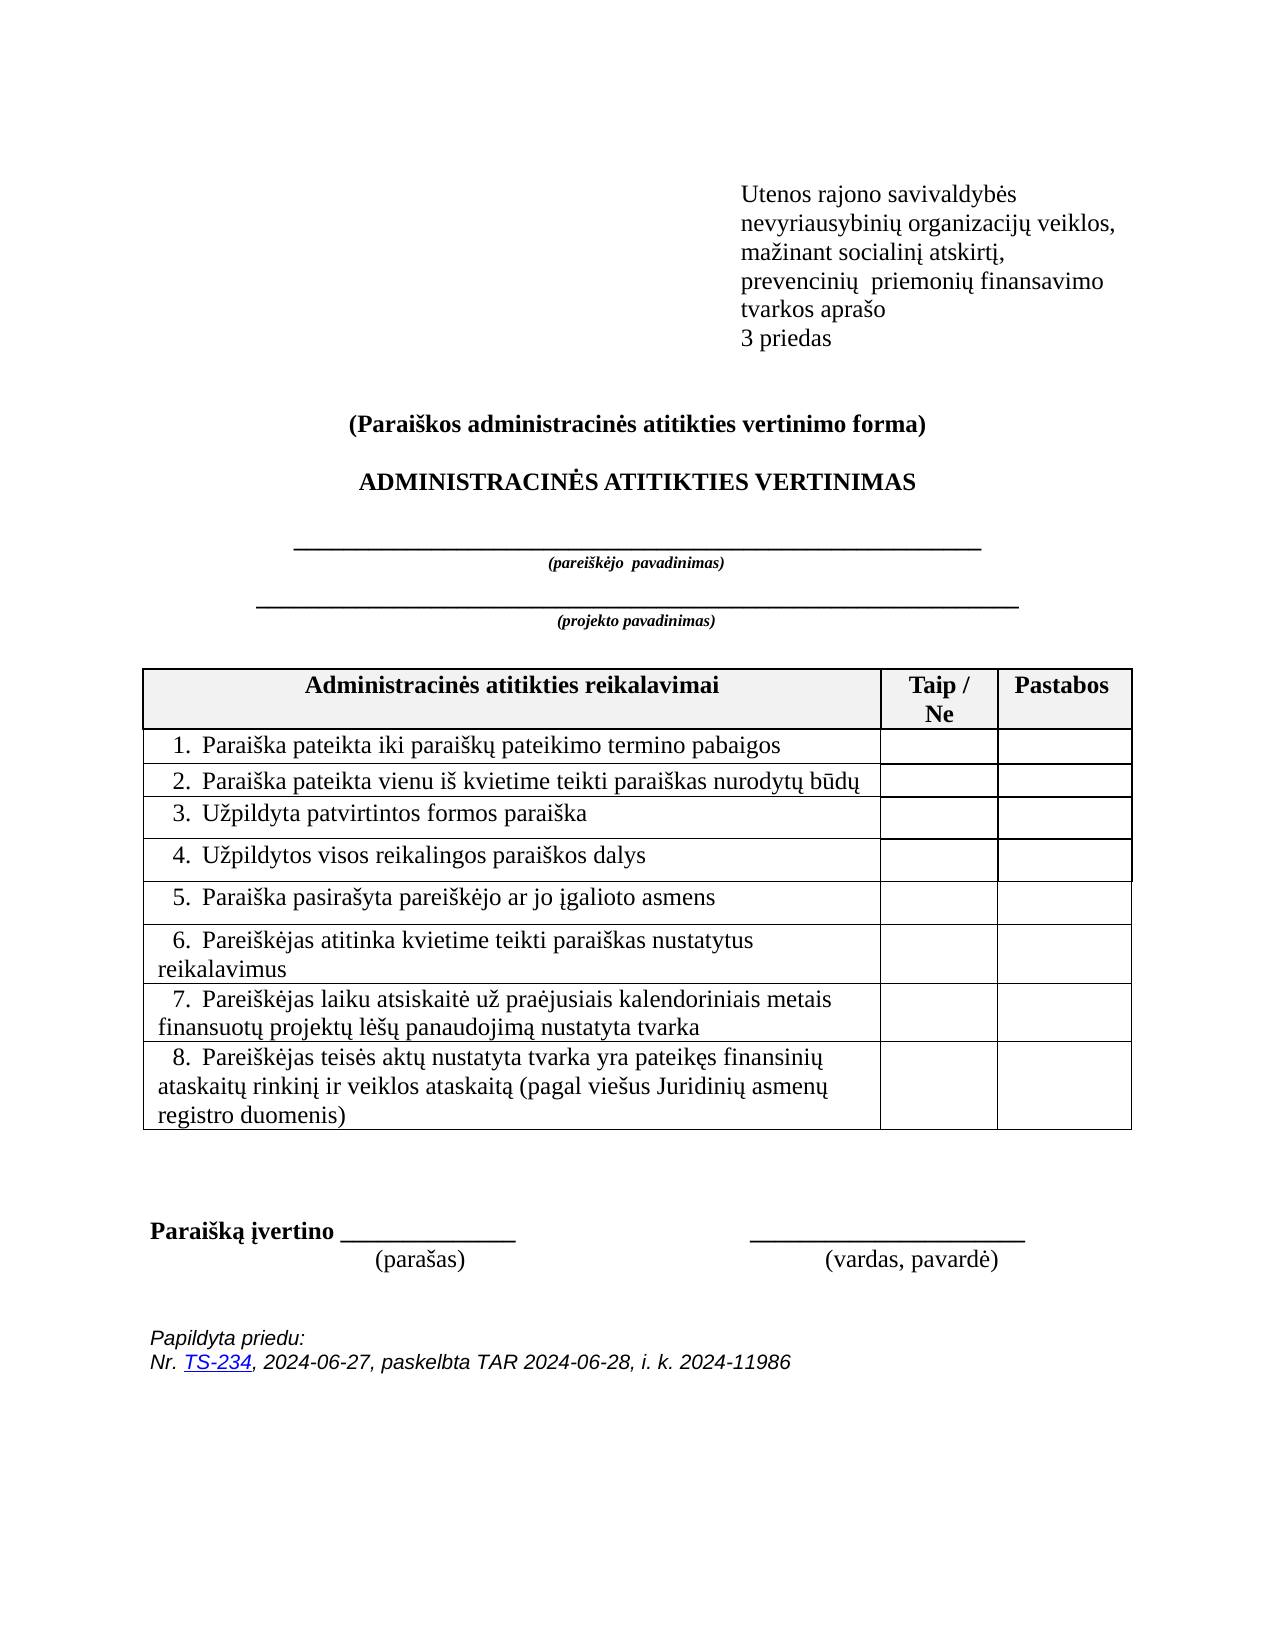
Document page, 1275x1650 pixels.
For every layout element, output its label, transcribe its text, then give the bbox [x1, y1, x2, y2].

text (Paraiškos administracinės atitikties vertinimo forma) [150, 409, 1125, 438]
table_cell [881, 798, 997, 838]
text ADMINISTRACINĖS ATITIKTIES VERTINIMAS [150, 467, 1125, 496]
table_cell 1. Paraiška pateikta iki paraiškų pateikimo termino pabaigos [144, 730, 880, 763]
table_cell 5. Paraiška pasirašyta pareiškėjo ar jo įgalioto asmens [144, 882, 880, 924]
table_cell [999, 765, 1131, 796]
table_cell [998, 882, 1131, 924]
table_header Taip / Ne [882, 670, 997, 728]
table_cell 2. Paraiška pateikta vienu iš kvietime teikti paraiškas nurodytų būdų [144, 764, 880, 796]
table_cell [999, 798, 1131, 838]
table_cell 4. Užpildytos visos reikalingos paraiškos dalys [144, 839, 880, 881]
table_cell [881, 882, 997, 924]
table_cell 7. Pareiškėjas laiku atsiskaitė už praėjusiais kalendoriniais metais finansuotų projektų lėšų panaudojimą nustatyta tvarka [144, 984, 880, 1041]
table_cell 3. Užpildyta patvirtintos formos paraiška [144, 797, 880, 838]
text _____________________________________________________________ [150, 582, 1125, 611]
table_cell [881, 765, 997, 796]
table_cell [998, 984, 1131, 1041]
text _______________________________________________________ [150, 524, 1125, 553]
table_cell [881, 925, 997, 983]
text 3 priedas [741, 323, 1125, 352]
table_cell [881, 1042, 997, 1128]
table_cell [999, 730, 1131, 763]
table_cell 8. Pareiškėjas teisės aktų nustatyta tvarka yra pateikęs finansinių ataskaitų rinkinį ir veiklos ataskaitą (pagal viešus Juridinių asmenų registro duomenis) [144, 1042, 880, 1128]
text Nr. TS-234, 2024-06-27, paskelbta TAR 2024-06-28, i. k. 2024-11986 [150, 1350, 1125, 1374]
table_cell 6. Pareiškėjas atitinka kvietime teikti paraiškas nustatytus reikalavimus [144, 925, 880, 983]
text (projekto pavadinimas) [150, 611, 1125, 639]
table_cell [999, 840, 1131, 881]
table_cell [881, 730, 997, 763]
table_cell [881, 984, 997, 1041]
table_cell [881, 840, 997, 881]
table_header Pastabos [999, 670, 1131, 728]
text Papildyta priedu: [150, 1326, 1125, 1350]
text (parašas) (vardas, pavardė) [150, 1244, 1125, 1273]
text Utenos rajono savivaldybės nevyriausybinių organizacijų veiklos, mažinant socialinį atskirtį, prevencinių priemonių finansavimo tvarkos aprašo [741, 179, 1125, 323]
table_cell [998, 1042, 1131, 1128]
text (pareiškėjo pavadinimas) [150, 553, 1125, 582]
table_cell [998, 925, 1131, 983]
table_header Administracinės atitikties reikalavimai [144, 670, 880, 728]
text Paraišką įvertino ______________ ______________________ [150, 1216, 1125, 1244]
